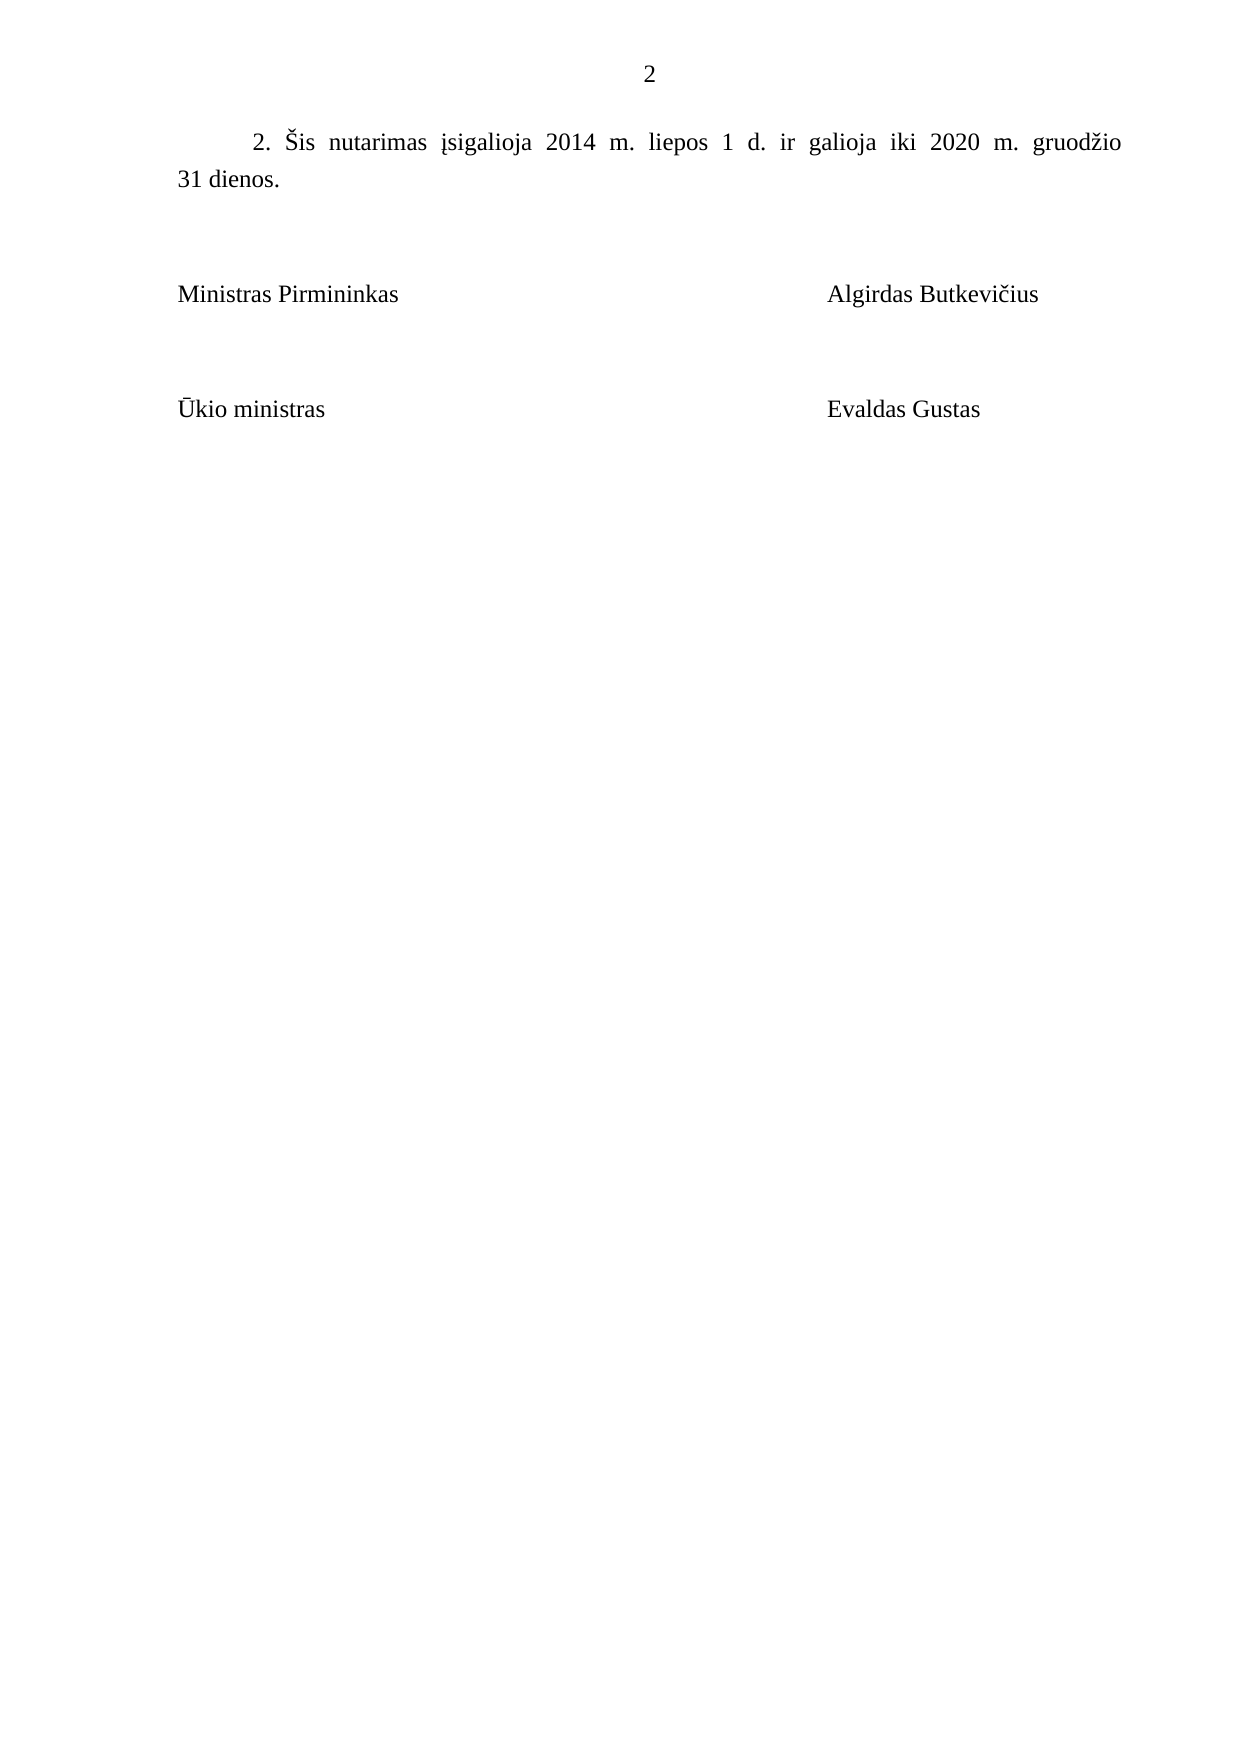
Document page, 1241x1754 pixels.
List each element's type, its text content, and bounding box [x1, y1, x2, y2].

text Ministras Pirmininkas Algirdas Butkevičius [177, 279, 1122, 308]
text Ūkio ministras Evaldas Gustas [177, 394, 1122, 423]
text 2. Šis nutarimas įsigalioja 2014 m. liepos 1 d. ir galioja iki 2020 m. gruodžio 31 dienos. [177, 118, 1122, 193]
